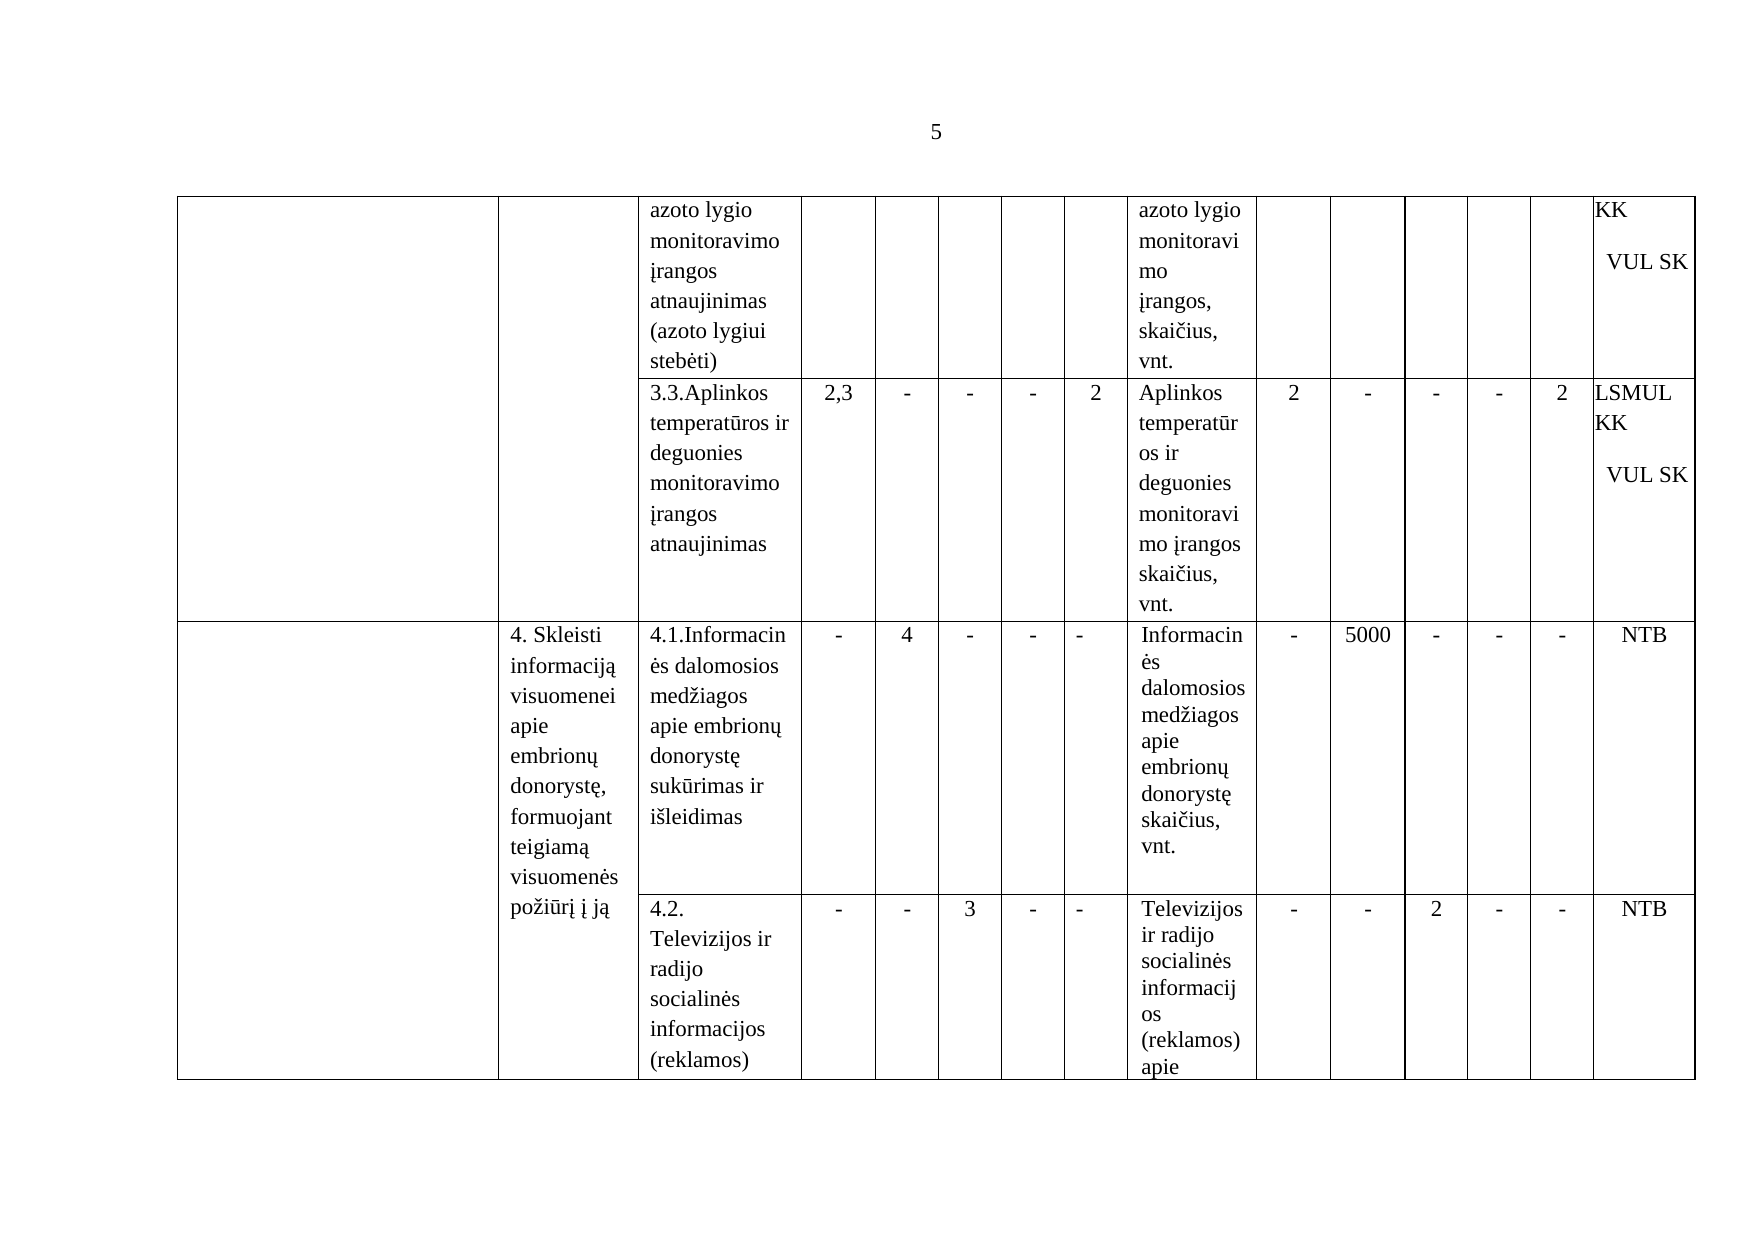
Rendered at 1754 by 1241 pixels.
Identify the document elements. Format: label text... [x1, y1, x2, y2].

table_cell - [1331, 197, 1404, 378]
table_cell [802, 197, 875, 378]
table_cell 2 [1065, 379, 1127, 621]
table_cell 3 [939, 895, 1001, 1079]
table_cell - [1531, 895, 1593, 1079]
table_cell KK VUL SK [1594, 197, 1694, 378]
table_cell - [1531, 622, 1593, 894]
table_cell [499, 197, 638, 621]
table_cell NTB [1594, 895, 1694, 1079]
table_cell - [1468, 895, 1530, 1079]
table_cell Aplinkos temperatūros ir deguonies monitoravimo įrangos skaičius, vnt. [1128, 379, 1256, 621]
table_cell - [1002, 622, 1064, 894]
table_cell - [876, 895, 938, 1079]
table_cell - [1331, 379, 1404, 621]
table_cell [178, 197, 498, 621]
table_cell 2,3 [802, 379, 875, 621]
table_cell LSMUL KK VUL SK [1594, 379, 1694, 621]
table_cell - [1002, 197, 1064, 378]
table_cell 4 [876, 622, 938, 894]
table_cell - [1002, 379, 1064, 621]
table_cell - [939, 197, 1001, 378]
table_cell 2 [1257, 379, 1330, 621]
table_cell [178, 622, 498, 1079]
table_cell - [939, 379, 1001, 621]
table_cell - [1002, 895, 1064, 1079]
table_cell - [1065, 622, 1127, 894]
table_cell - [1468, 197, 1530, 378]
table_cell - [1406, 379, 1467, 621]
table_cell - [939, 622, 1001, 894]
table_cell [1257, 197, 1330, 378]
table_cell 2 [1406, 895, 1467, 1079]
table_cell - [876, 379, 938, 621]
table_cell - [1406, 622, 1467, 894]
table_cell - [876, 197, 938, 378]
table_cell NTB [1594, 622, 1694, 894]
table_cell 4. Skleisti informaciją visuomenei apie embrionų donorystę, formuojant teigiamą visuomenės požiūrį į ją [499, 622, 638, 1079]
table_cell Informacinės dalomosios medžiagos apie embrionų donorystę skaičius, vnt. [1128, 622, 1256, 894]
table_cell - [1257, 622, 1330, 894]
table_cell - [1406, 197, 1467, 378]
table_cell - [1331, 895, 1404, 1079]
table_cell 3.3.Aplinkos temperatūros ir deguonies monitoravimo įrangos atnaujinimas [639, 379, 801, 621]
table_cell - [1257, 895, 1330, 1079]
table_cell - [1065, 895, 1127, 1079]
table_cell - [802, 895, 875, 1079]
table_cell 4.1.Informacinės dalomosios medžiagos apie embrionų donorystę sukūrimas ir išleidimas [639, 622, 801, 894]
table_cell - [1468, 622, 1530, 894]
table_cell 5000 [1331, 622, 1404, 894]
table_cell - [1065, 197, 1127, 378]
table_cell azoto lygio monitoravimo įrangos, skaičius, vnt. [1128, 197, 1256, 378]
table_cell - [1468, 379, 1530, 621]
table_cell - [1531, 197, 1593, 378]
table_cell azoto lygio monitoravimo įrangos atnaujinimas (azoto lygiui stebėti) [639, 197, 801, 378]
table_cell 2 [1531, 379, 1593, 621]
table_cell Televizijos ir radijo socialinės informacijos (reklamos) apie [1128, 895, 1256, 1079]
table_cell - [802, 622, 875, 894]
table_cell 4.2. Televizijos ir radijo socialinės informacijos (reklamos) [639, 895, 801, 1079]
